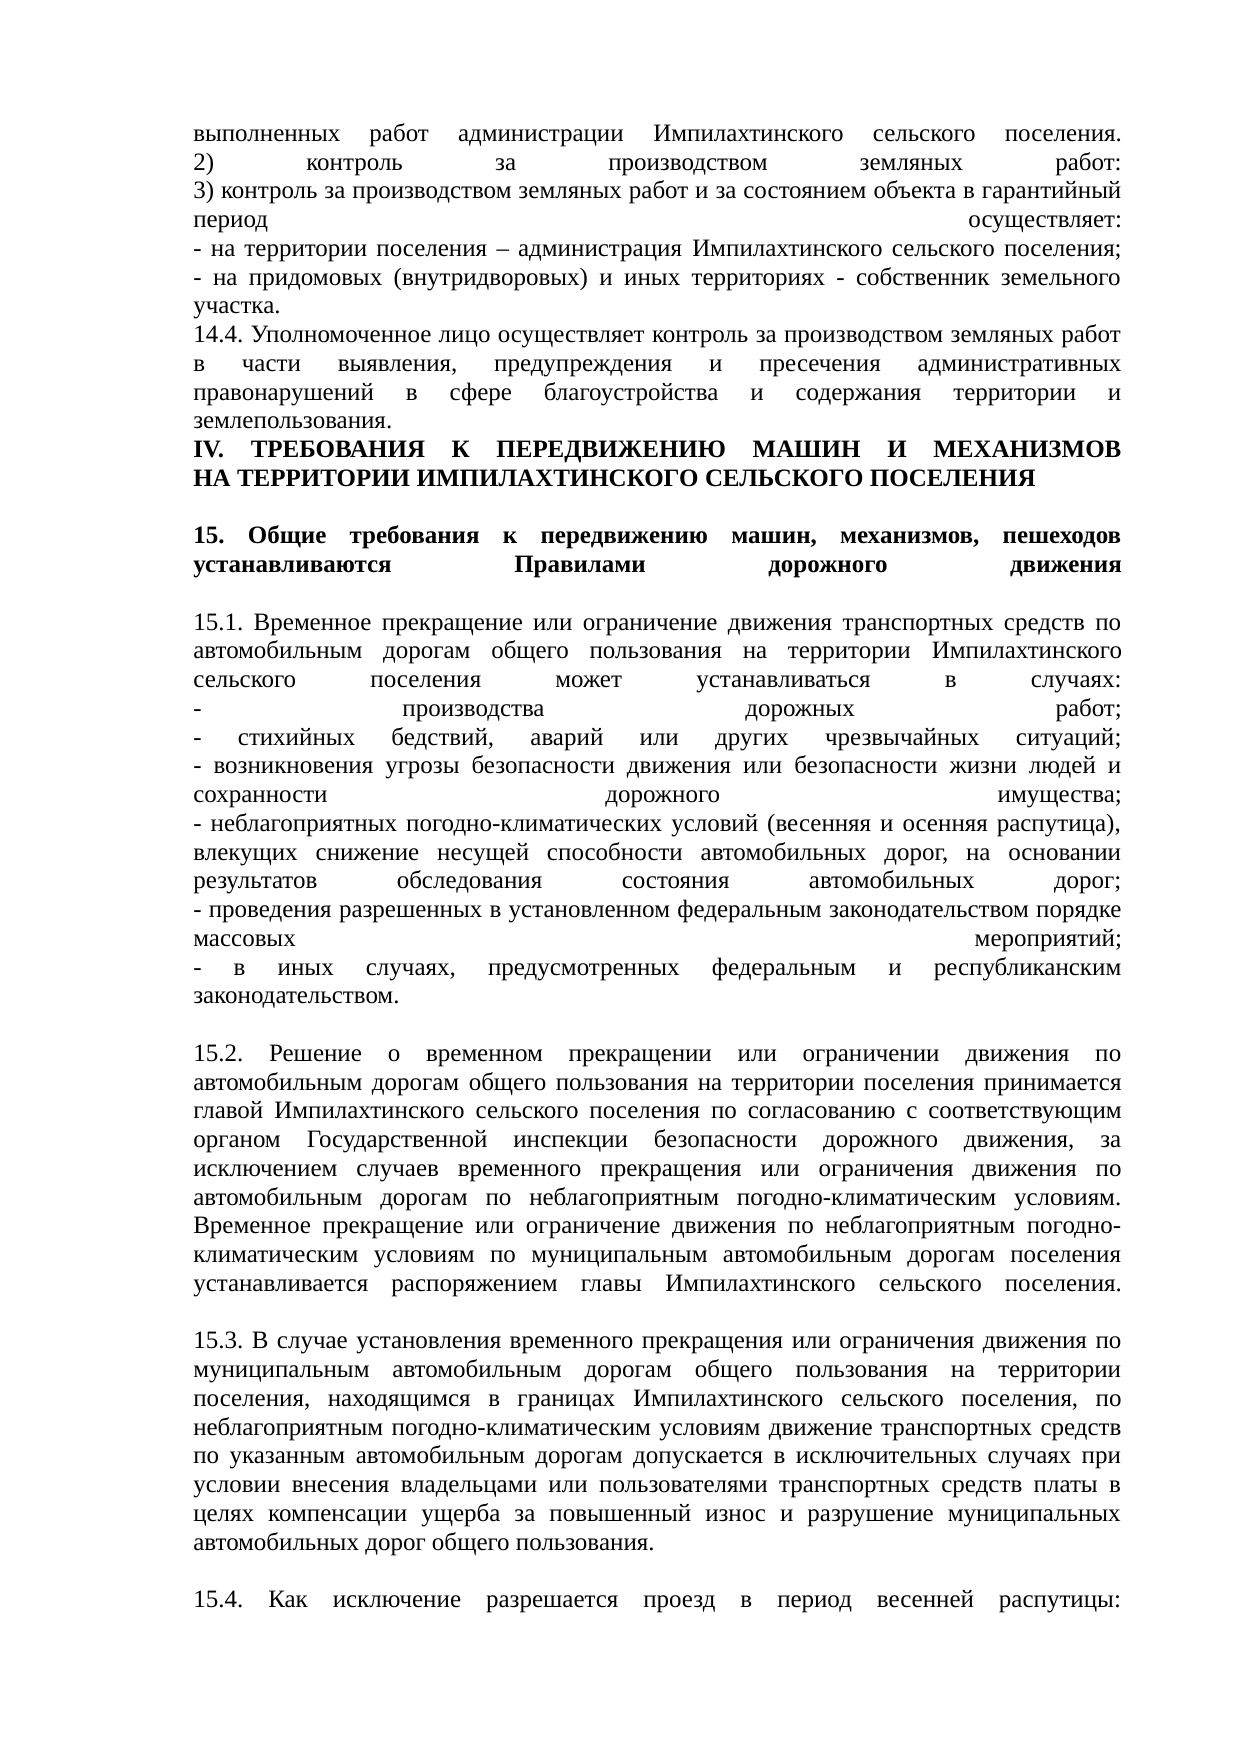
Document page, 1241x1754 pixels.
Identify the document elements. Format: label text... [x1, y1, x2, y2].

list 15.4. Как исключение разрешается проезд в период весенней распутицы: [156, 1556, 1122, 1613]
list выполненных работ администрации Импилахтинского сельского поселения. 2) контроль за производством земляных работ: 3) контроль за производством земляных работ и за состоянием объекта в гарантийный период осуществляет: - на территории поселения – администрация Импилахтинского сельского поселения; - на придомовых (внутридворовых) и иных территориях - собственник земельного участка. 14.4. Уполномоченное лицо осуществляет контроль за производством земляных работ в части выявления, предупреждения и пресечения административных правонарушений в сфере благоустройства и содержания территории и землепользования. IV. ТРЕБОВАНИЯ К ПЕРЕДВИЖЕНИЮ МАШИН И МЕХАНИЗМОВ НА ТЕРРИТОРИИ ИМПИЛАХТИНСКОГО СЕЛЬСКОГО ПОСЕЛЕНИЯ [156, 118, 1122, 492]
list 15. Общие требования к передвижению машин, механизмов, пешеходов устанавливаются Правилами дорожного движения 15.1. Временное прекращение или ограничение движения транспортных средств по автомобильным дорогам общего пользования на территории Импилахтинского сельского поселения может устанавливаться в случаях: - производства дорожных работ; - стихийных бедствий, аварий или других чрезвычайных ситуаций; - возникновения угрозы безопасности движения или безопасности жизни людей и сохранности дорожного имущества; - неблагоприятных погодно-климатических условий (весенняя и осенняя распутица), влекущих снижение несущей способности автомобильных дорог, на основании результатов обследования состояния автомобильных дорог; - проведения разрешенных в установленном федеральным законодательством порядке массовых мероприятий; - в иных случаях, предусмотренных федеральным и республиканским законодательством. 15.2. Решение о временном прекращении или ограничении движения по автомобильным дорогам общего пользования на территории поселения принимается главой Импилахтинского сельского поселения по согласованию с соответствующим органом Государственной инспекции безопасности дорожного движения, за исключением случаев временного прекращения или ограничения движения по автомобильным дорогам по неблагоприятным погодно-климатическим условиям. Временное прекращение или ограничение движения по неблагоприятным погодно-климатическим условиям по муниципальным автомобильным дорогам поселения устанавливается распоряжением главы Импилахтинского сельского поселения. 15.3. В случае установления временного прекращения или ограничения движения по муниципальным автомобильным дорогам общего пользования на территории поселения, находящимся в границах Импилахтинского сельского поселения, по неблагоприятным погодно-климатическим условиям движение транспортных средств по указанным автомобильным дорогам допускается в исключительных случаях при условии внесения владельцами или пользователями транспортных средств платы в целях компенсации ущерба за повышенный износ и разрушение муниципальных автомобильных дорог общего пользования. [156, 492, 1122, 1556]
